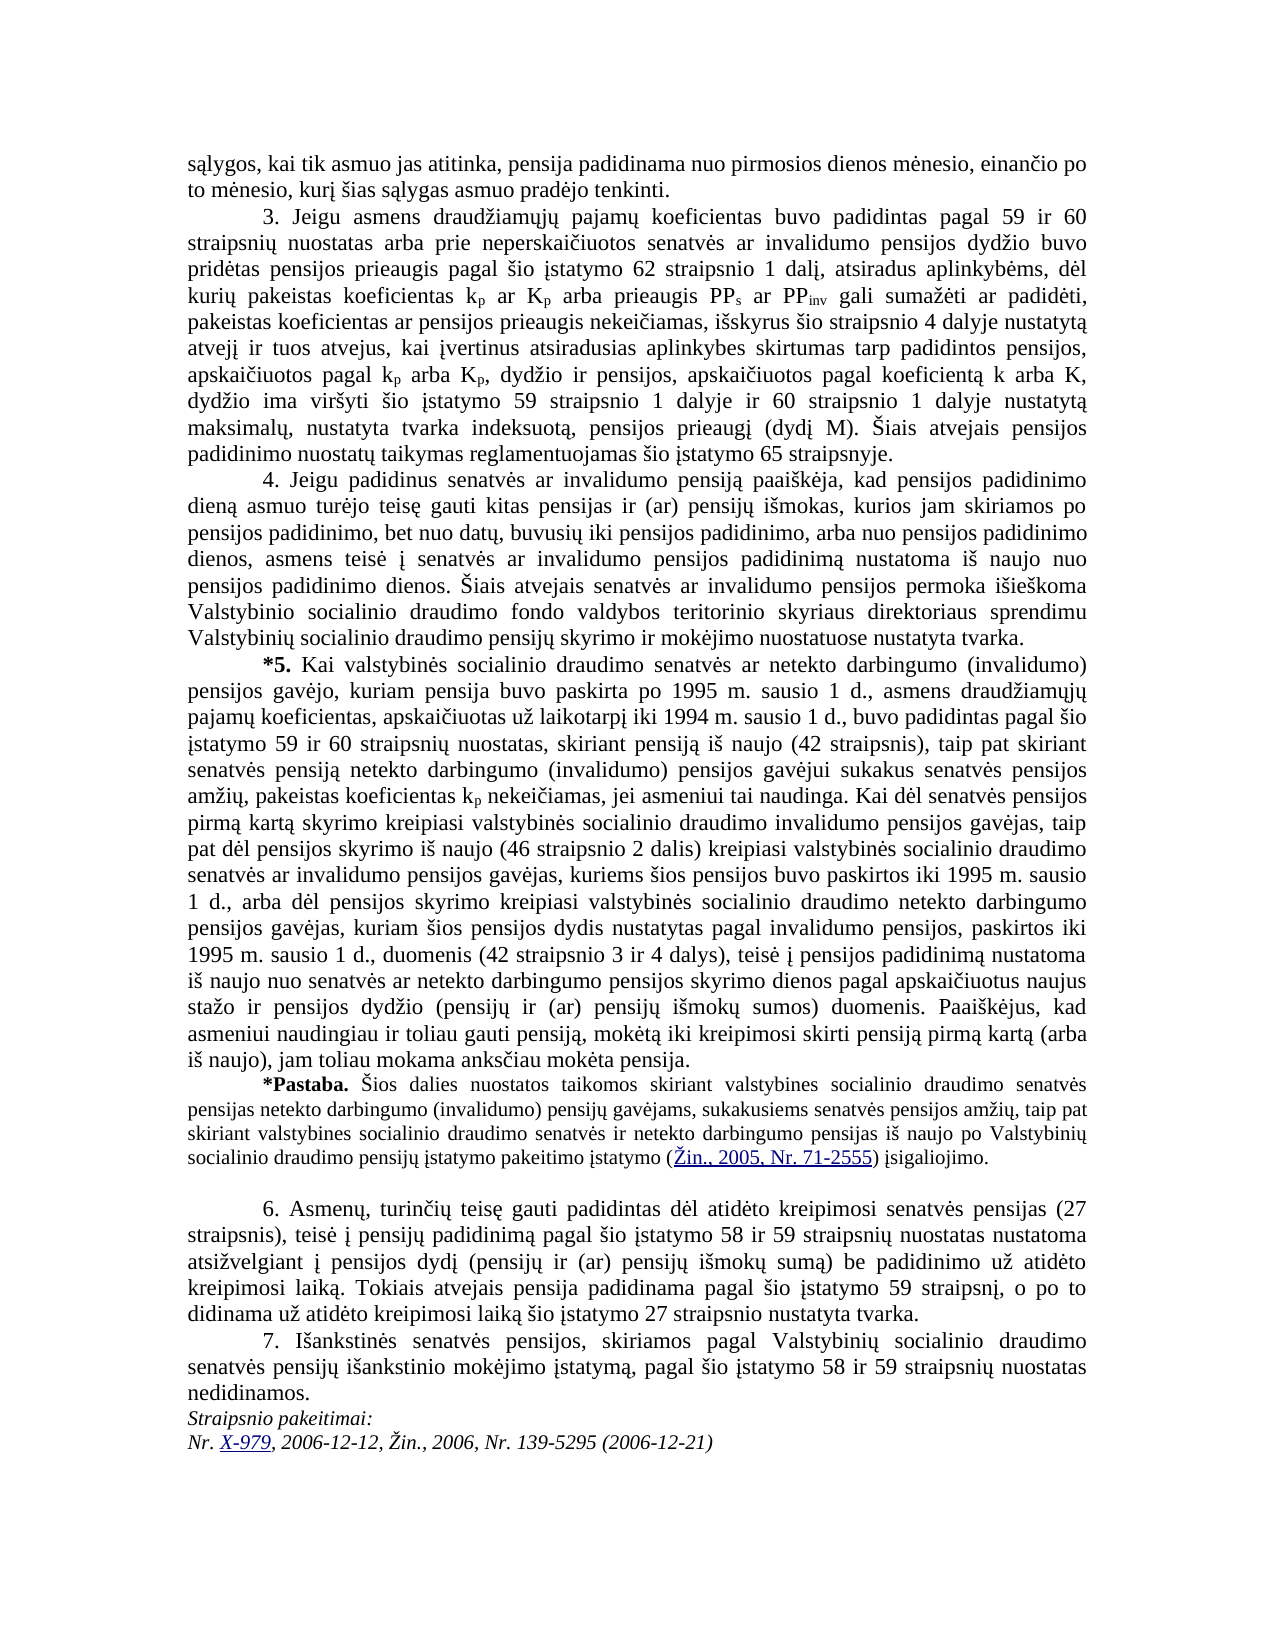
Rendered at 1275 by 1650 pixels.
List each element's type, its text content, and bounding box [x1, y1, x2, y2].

text *5. Kai valstybinės socialinio draudimo senatvės ar netekto darbingumo (invalidumo) pensijos gavėjo, kuriam pensija buvo paskirta po 1995 m. sausio 1 d., asmens draudžiamųjų pajamų koeficientas, apskaičiuotas už laikotarpį iki 1994 m. sausio 1 d., buvo padidintas pagal šio įstatymo 59 ir 60 straipsnių nuostatas, skiriant pensiją iš naujo (42 straipsnis), taip pat skiriant senatvės pensiją netekto darbingumo (invalidumo) pensijos gavėjui sukakus senatvės pensijos amžių, pakeistas koeficientas kp nekeičiamas, jei asmeniui tai naudinga. Kai dėl senatvės pensijos pirmą kartą skyrimo kreipiasi valstybinės socialinio draudimo invalidumo pensijos gavėjas, taip pat dėl pensijos skyrimo iš naujo (46 straipsnio 2 dalis) kreipiasi valstybinės socialinio draudimo senatvės ar invalidumo pensijos gavėjas, kuriems šios pensijos buvo paskirtos iki 1995 m. sausio 1 d., arba dėl pensijos skyrimo kreipiasi valstybinės socialinio draudimo netekto darbingumo pensijos gavėjas, kuriam šios pensijos dydis nustatytas pagal invalidumo pensijos, paskirtos iki 1995 m. sausio 1 d., duomenis (42 straipsnio 3 ir 4 dalys), teisė į pensijos padidinimą nustatoma iš naujo nuo senatvės ar netekto darbingumo pensijos skyrimo dienos pagal apskaičiuotus naujus stažo ir pensijos dydžio (pensijų ir (ar) pensijų išmokų sumos) duomenis. Paaiškėjus, kad asmeniui naudingiau ir toliau gauti pensiją, mokėtą iki kreipimosi skirti pensiją pirmą kartą (arba iš naujo), jam toliau mokama anksčiau mokėta pensija. [187, 651, 1088, 1072]
text 6. Asmenų, turinčių teisę gauti padidintas dėl atidėto kreipimosi senatvės pensijas (27 straipsnis), teisė į pensijų padidinimą pagal šio įstatymo 58 ir 59 straipsnių nuostatas nustatoma atsižvelgiant į pensijos dydį (pensijų ir (ar) pensijų išmokų sumą) be padidinimo už atidėto kreipimosi laiką. Tokiais atvejais pensija padidinama pagal šio įstatymo 59 straipsnį, o po to didinama už atidėto kreipimosi laiką šio įstatymo 27 straipsnio nustatyta tvarka. [187, 1195, 1088, 1327]
text 7. Išankstinės senatvės pensijos, skiriamos pagal Valstybinių socialinio draudimo senatvės pensijų išankstinio mokėjimo įstatymą, pagal šio įstatymo 58 ir 59 straipsnių nuostatas nedidinamos. [187, 1327, 1088, 1406]
text sąlygos, kai tik asmuo jas atitinka, pensija padidinama nuo pirmosios dienos mėnesio, einančio po to mėnesio, kurį šias sąlygas asmuo pradėjo tenkinti. [187, 150, 1088, 203]
text Nr. X-979, 2006-12-12, Žin., 2006, Nr. 139-5295 (2006-12-21) [187, 1430, 1087, 1454]
text *Pastaba. Šios dalies nuostatos taikomos skiriant valstybines socialinio draudimo senatvės pensijas netekto darbingumo (invalidumo) pensijų gavėjams, sukakusiems senatvės pensijos amžių, taip pat skiriant valstybines socialinio draudimo senatvės ir netekto darbingumo pensijas iš naujo po Valstybinių socialinio draudimo pensijų įstatymo pakeitimo įstatymo (Žin., 2005, Nr. 71-2555) įsigaliojimo. [187, 1072, 1088, 1169]
text Straipsnio pakeitimai: [187, 1406, 1087, 1430]
text 4. Jeigu padidinus senatvės ar invalidumo pensiją paaiškėja, kad pensijos padidinimo dieną asmuo turėjo teisę gauti kitas pensijas ir (ar) pensijų išmokas, kurios jam skiriamos po pensijos padidinimo, bet nuo datų, buvusių iki pensijos padidinimo, arba nuo pensijos padidinimo dienos, asmens teisė į senatvės ar invalidumo pensijos padidinimą nustatoma iš naujo nuo pensijos padidinimo dienos. Šiais atvejais senatvės ar invalidumo pensijos permoka išieškoma Valstybinio socialinio draudimo fondo valdybos teritorinio skyriaus direktoriaus sprendimu Valstybinių socialinio draudimo pensijų skyrimo ir mokėjimo nuostatuose nustatyta tvarka. [187, 466, 1088, 651]
text 3. Jeigu asmens draudžiamųjų pajamų koeficientas buvo padidintas pagal 59 ir 60 straipsnių nuostatas arba prie neperskaičiuotos senatvės ar invalidumo pensijos dydžio buvo pridėtas pensijos prieaugis pagal šio įstatymo 62 straipsnio 1 dalį, atsiradus aplinkybėms, dėl kurių pakeistas koeficientas kp ar Kp arba prieaugis PPs ar PPinv gali sumažėti ar padidėti, pakeistas koeficientas ar pensijos prieaugis nekeičiamas, išskyrus šio straipsnio 4 dalyje nustatytą atvejį ir tuos atvejus, kai įvertinus atsiradusias aplinkybes skirtumas tarp padidintos pensijos, apskaičiuotos pagal kp arba Kp, dydžio ir pensijos, apskaičiuotos pagal koeficientą k arba K, dydžio ima viršyti šio įstatymo 59 straipsnio 1 dalyje ir 60 straipsnio 1 dalyje nustatytą maksimalų, nustatyta tvarka indeksuotą, pensijos prieaugį (dydį M). Šiais atvejais pensijos padidinimo nuostatų taikymas reglamentuojamas šio įstatymo 65 straipsnyje. [187, 203, 1088, 466]
